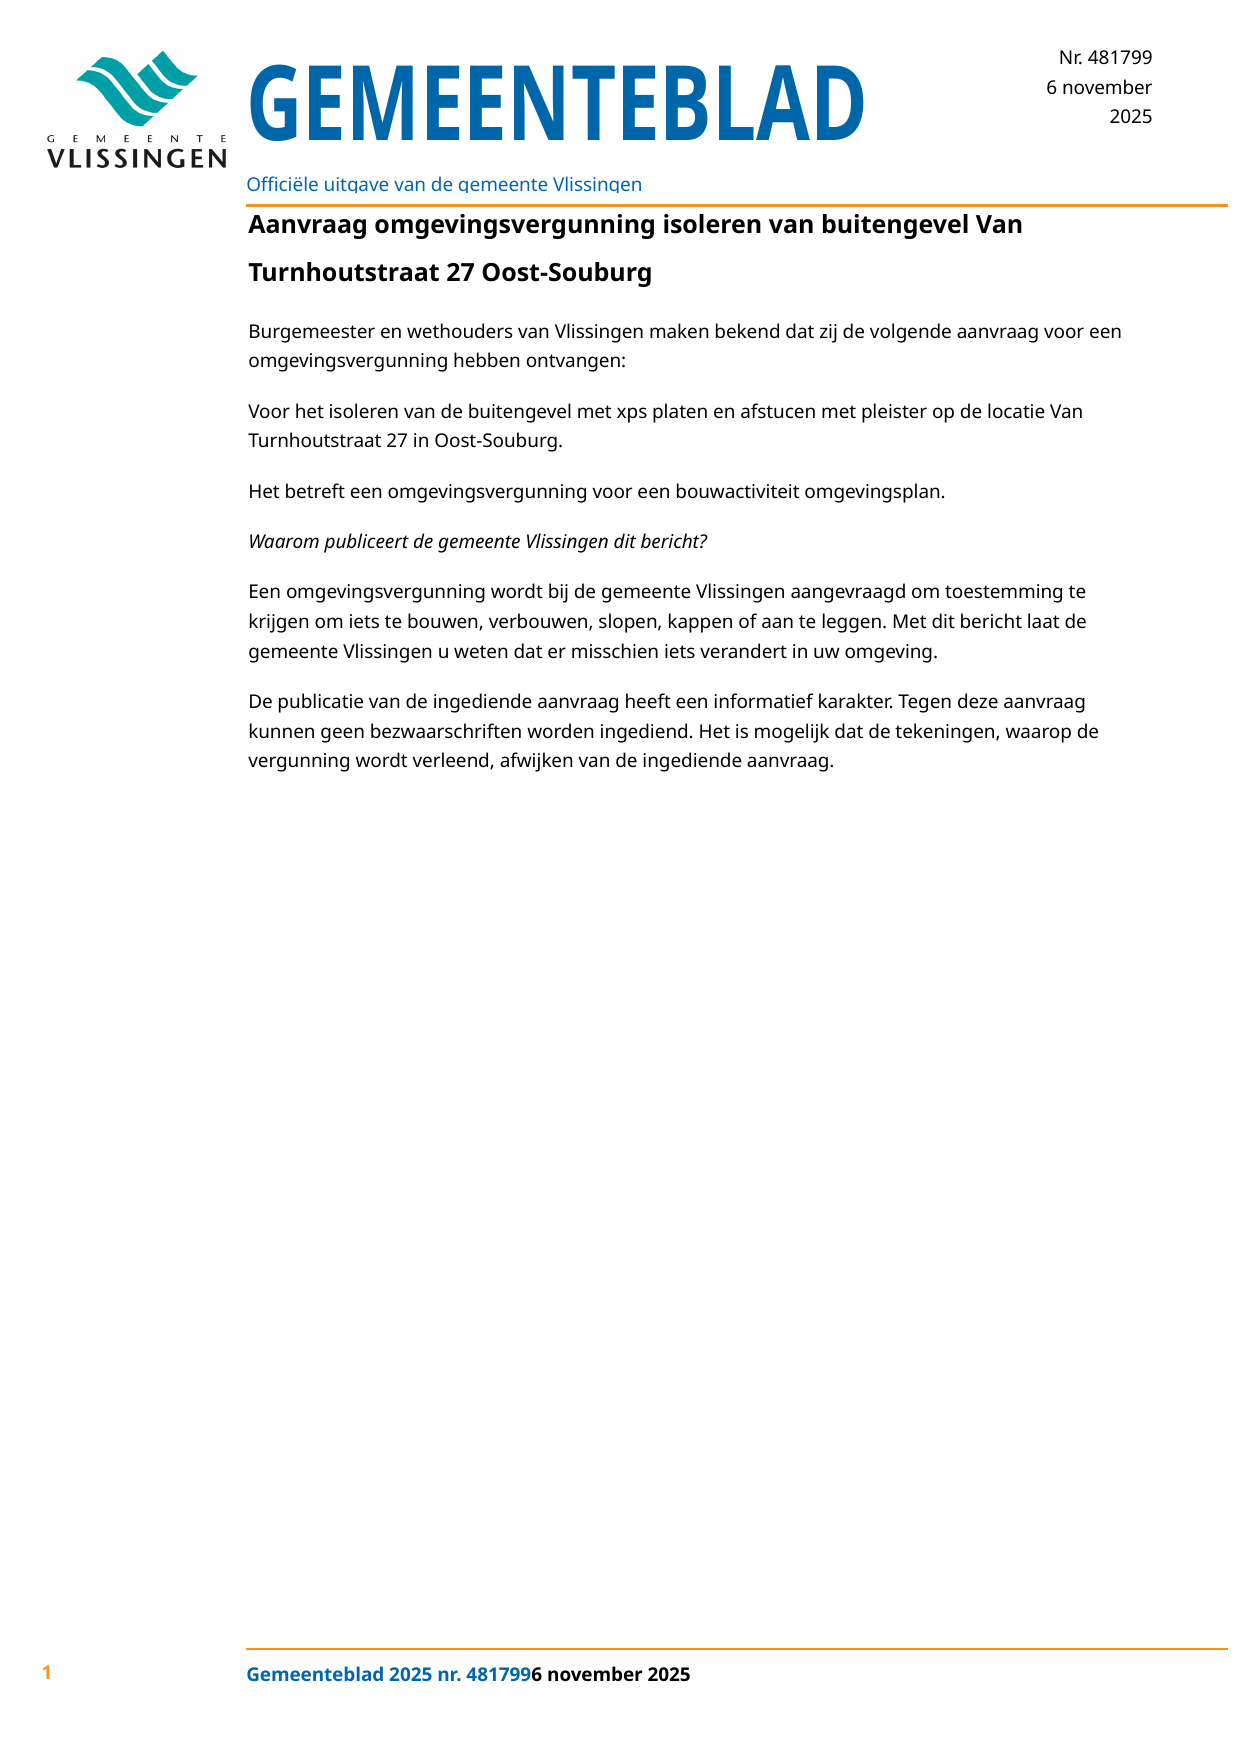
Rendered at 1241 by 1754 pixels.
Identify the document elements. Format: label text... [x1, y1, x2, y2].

text Het betreft een omgevingsvergunning voor een bouwactiviteit omgevingsplan. [248, 478, 1152, 504]
text De publicatie van de ingediende aanvraag heeft een informatief karakter. Tegen deze aanvraag kunnen geen bezwaarschriften worden ingediend. Het is mogelijk dat de tekeningen, waarop de vergunning wordt verleend, afwijken van de ingediende aanvraag. [248, 688, 1152, 773]
text Voor het isoleren van de buitengevel met xps platen en afstucen met pleister op de locatie Van Turnhoutstraat 27 in Oost-Souburg. [248, 398, 1152, 453]
picture [41, 47, 231, 172]
text Een omgevingsvergunning wordt bij de gemeente Vlissingen aangevraagd om toestemming te krijgen om iets te bouwen, verbouwen, slopen, kappen of aan te leggen. Met dit bericht laat de gemeente Vlissingen u weten dat er misschien iets verandert in uw omgeving. [248, 579, 1152, 664]
text Aanvraag omgevingsvergunning isoleren van buitengevel Van Turnhoutstraat 27 Oost-Souburg [248, 207, 1152, 288]
text Burgemeester en wethouders van Vlissingen maken bekend dat zij de volgende aanvraag voor een omgevingsvergunning hebben ontvangen: [248, 318, 1152, 373]
text Waarom publiceert de gemeente Vlissingen dit bericht? [248, 528, 1152, 554]
